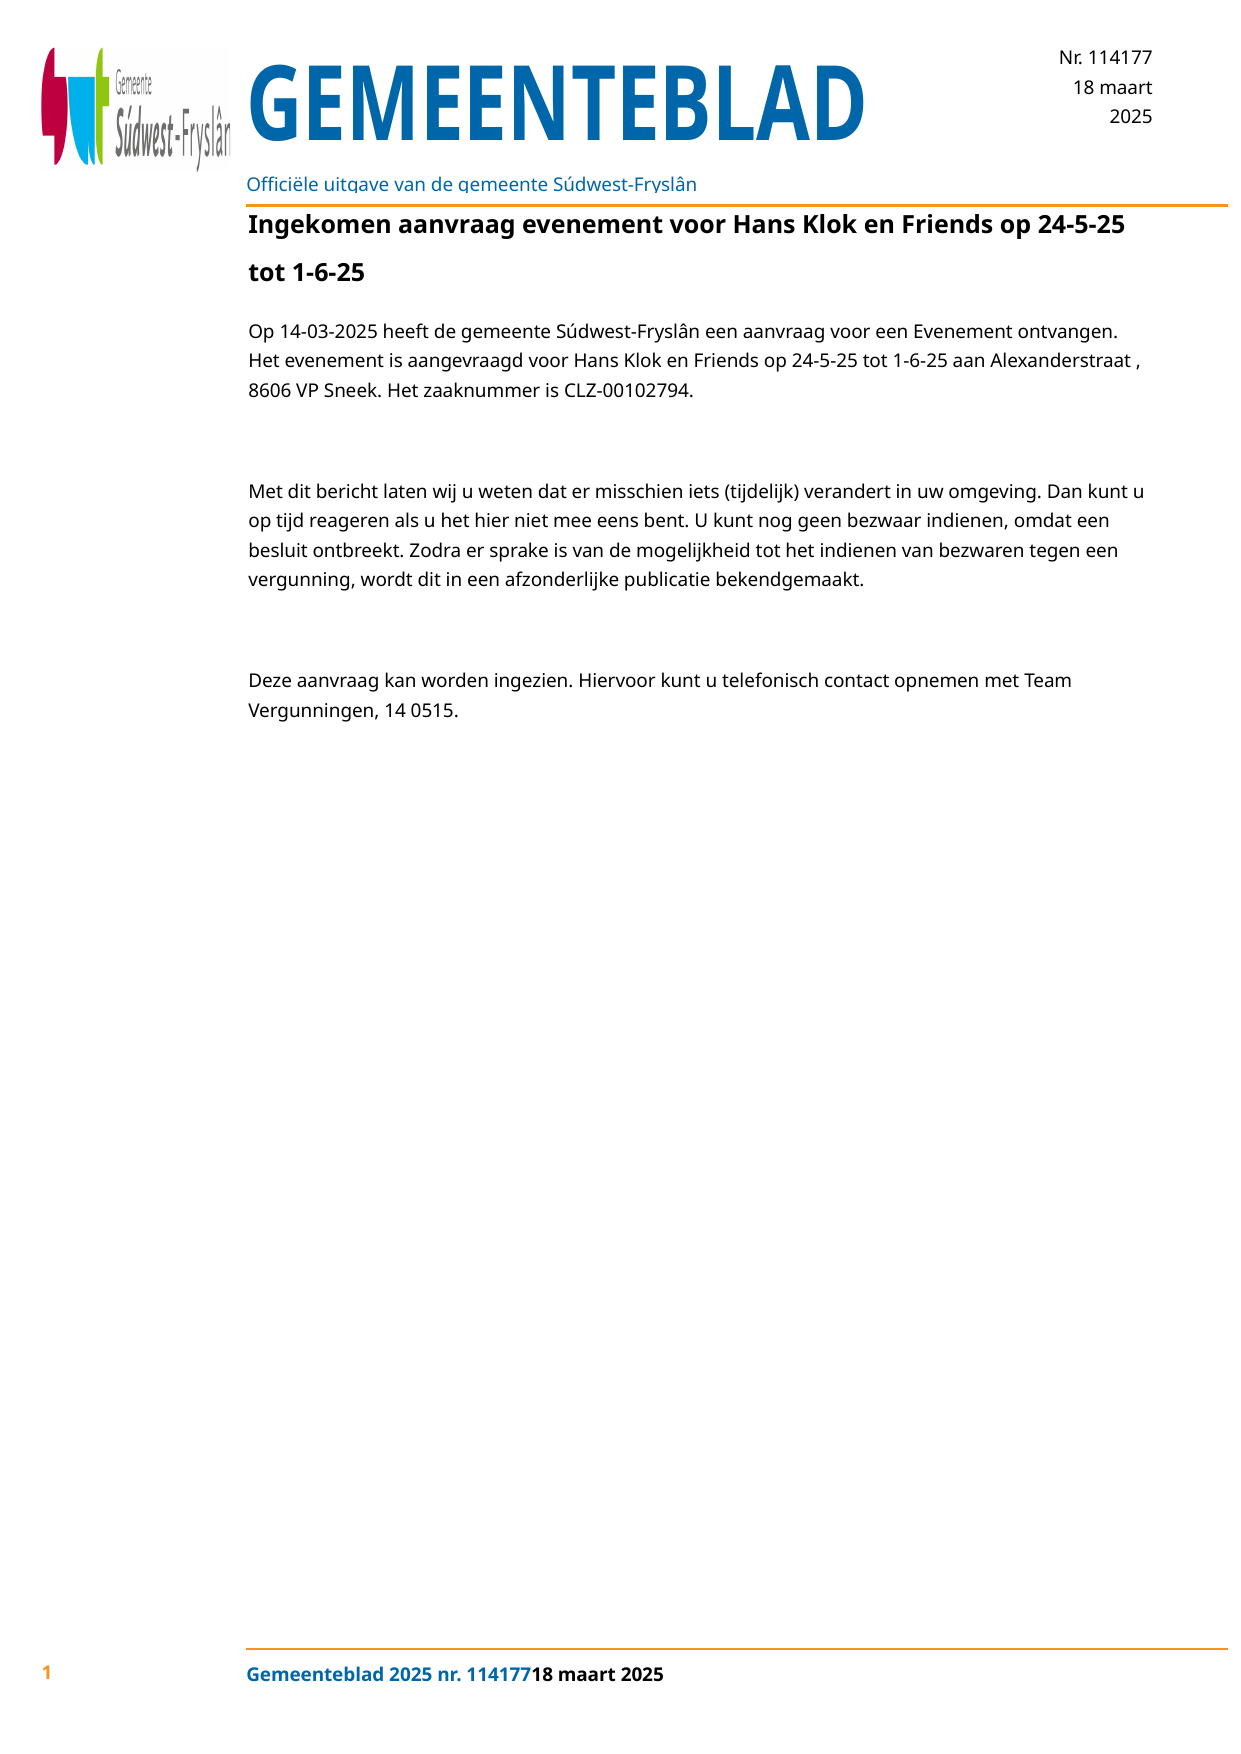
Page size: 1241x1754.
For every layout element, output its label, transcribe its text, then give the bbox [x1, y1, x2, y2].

text Met dit bericht laten wij u weten dat er misschien iets (tijdelijk) verandert in uw omgeving. Dan kunt u op tijd reageren als u het hier niet mee eens bent. U kunt nog geen bezwaar indienen, omdat een besluit ontbreekt. Zodra er sprake is van de mogelijkheid tot het indienen van bezwaren tegen een vergunning, wordt dit in een afzonderlijke publicatie bekendgemaakt. [248, 478, 1152, 592]
picture [41, 47, 231, 172]
text Deze aanvraag kan worden ingezien. Hiervoor kunt u telefonisch contact opnemen met Team Vergunningen, 14 0515. [248, 667, 1152, 723]
text Op 14-03-2025 heeft de gemeente Súdwest-Fryslân een aanvraag voor een Evenement ontvangen. Het evenement is aangevraagd voor Hans Klok en Friends op 24-5-25 tot 1-6-25 aan Alexanderstraat , 8606 VP Sneek. Het zaaknummer is CLZ-00102794. [248, 318, 1152, 403]
text Ingekomen aanvraag evenement voor Hans Klok en Friends op 24-5-25 tot 1-6-25 [248, 207, 1152, 288]
